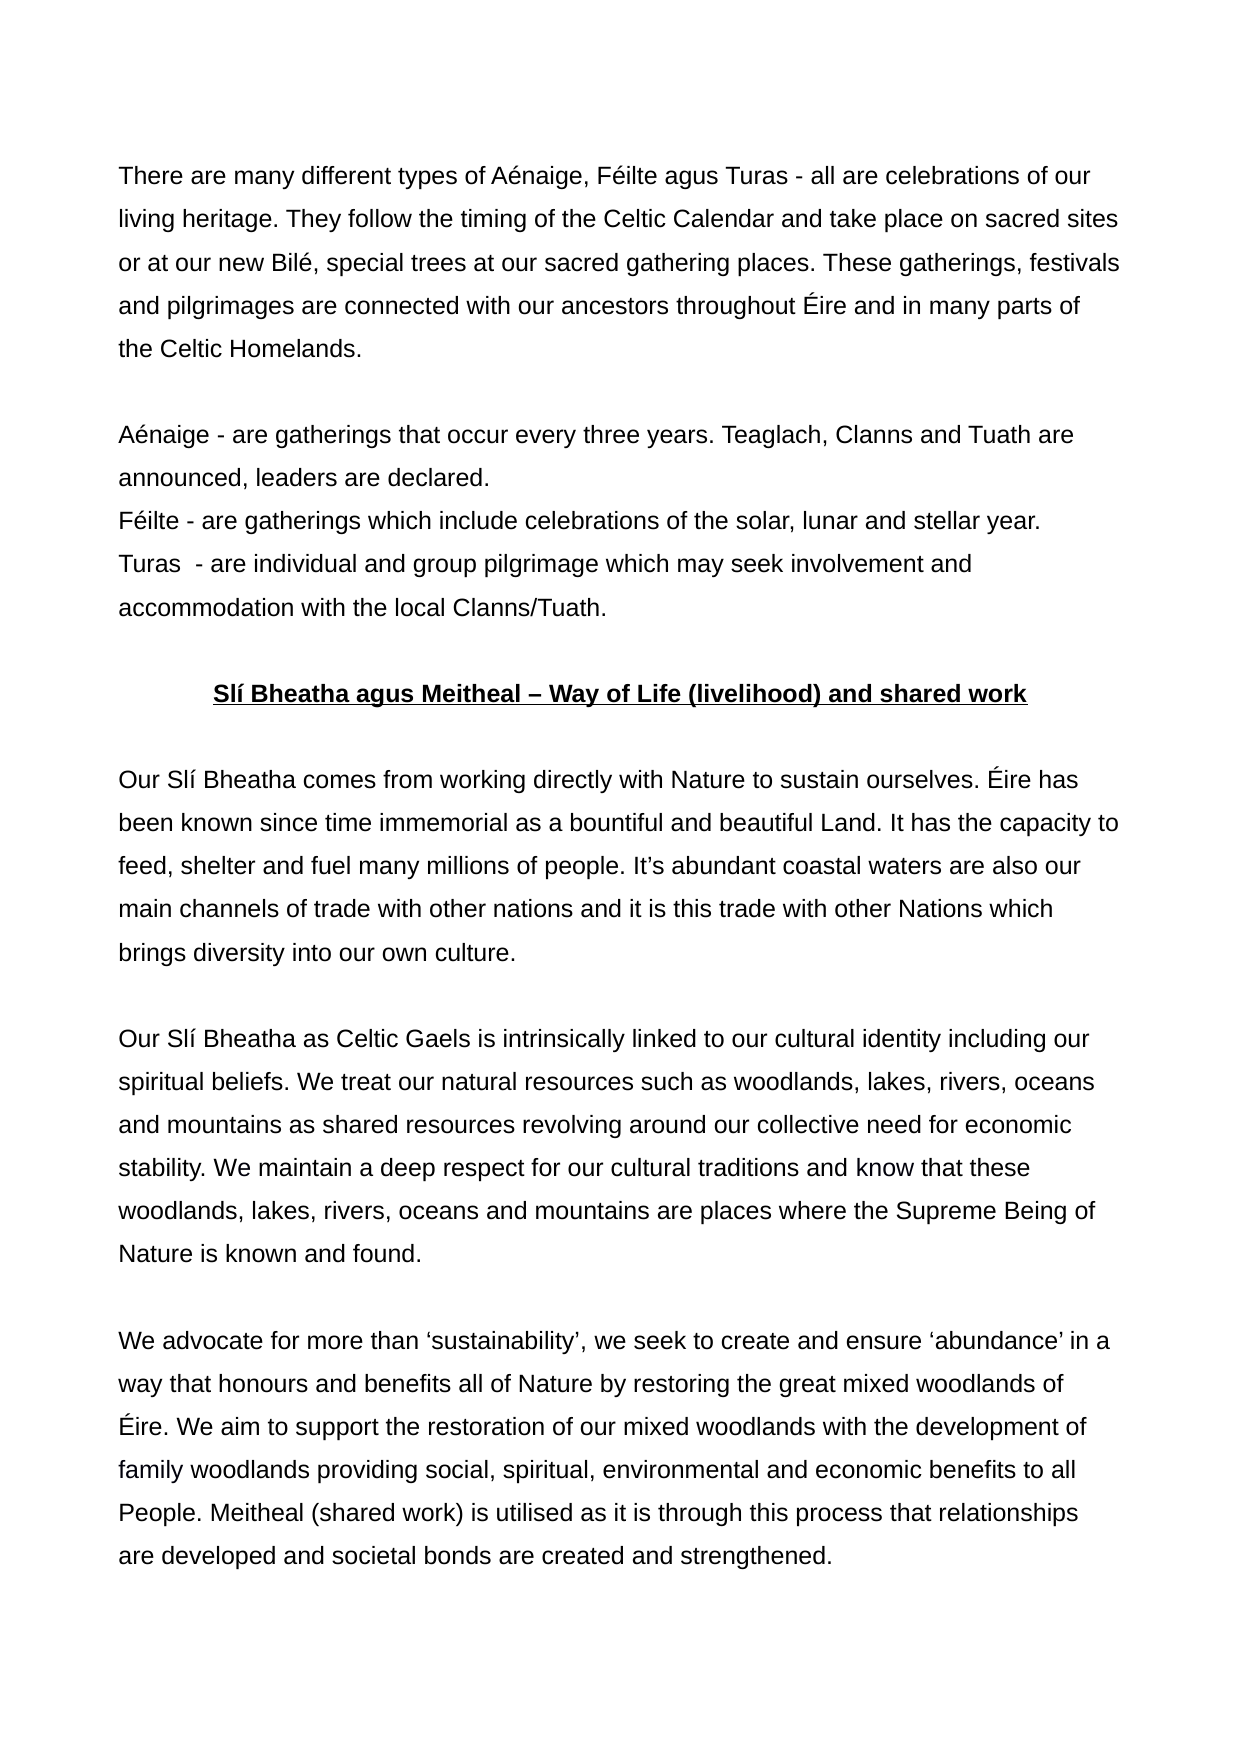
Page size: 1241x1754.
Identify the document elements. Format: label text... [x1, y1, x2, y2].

text We advocate for more than ‘sustainability’, we seek to create and ensure ‘abundance’ in a way that honours and benefits all of Nature by restoring the great mixed woodlands of Éire. We aim to support the restoration of our mixed woodlands with the development of family woodlands providing social, spiritual, environmental and economic benefits to all People. Meitheal (shared work) is utilised as it is through this process that relationships are developed and societal bonds are created and strengthened. [118, 1326, 1122, 1570]
text Slí Bheatha agus Meitheal – Way of Life (livelihood) and shared work [118, 679, 1122, 751]
text Aénaige - are gatherings that occur every three years. Teaglach, Clanns and Tuath are announced, leaders are declared. [118, 420, 1122, 492]
text Our Slí Bheatha as Celtic Gaels is intrinsically linked to our cultural identity including our spiritual beliefs. We treat our natural resources such as woodlands, lakes, rivers, oceans and mountains as shared resources revolving around our collective need for economic stability. We maintain a deep respect for our cultural traditions and know that these woodlands, lakes, rivers, oceans and mountains are places where the Supreme Being of Nature is known and found. [118, 1024, 1122, 1268]
text Our Slí Bheatha comes from working directly with Nature to sustain ourselves. Éire has been known since time immemorial as a bountiful and beautiful Land. It has the capacity to feed, shelter and fuel many millions of people. It’s abundant coastal waters are also our main channels of trade with other nations and it is this trade with other Nations which brings diversity into our own culture. [118, 765, 1122, 966]
text There are many different types of Aénaige, Féilte agus Turas - all are celebrations of our living heritage. They follow the timing of the Celtic Calendar and take place on sacred sites or at our new Bilé, special trees at our sacred gathering places. These gatherings, festivals and pilgrimages are connected with our ancestors throughout Éire and in many parts of the Celtic Homelands. [118, 161, 1122, 362]
text Féilte - are gatherings which include celebrations of the solar, lunar and stellar year. [118, 506, 1122, 535]
text Turas - are individual and group pilgrimage which may seek involvement and accommodation with the local Clanns/Tuath. [118, 549, 1122, 621]
